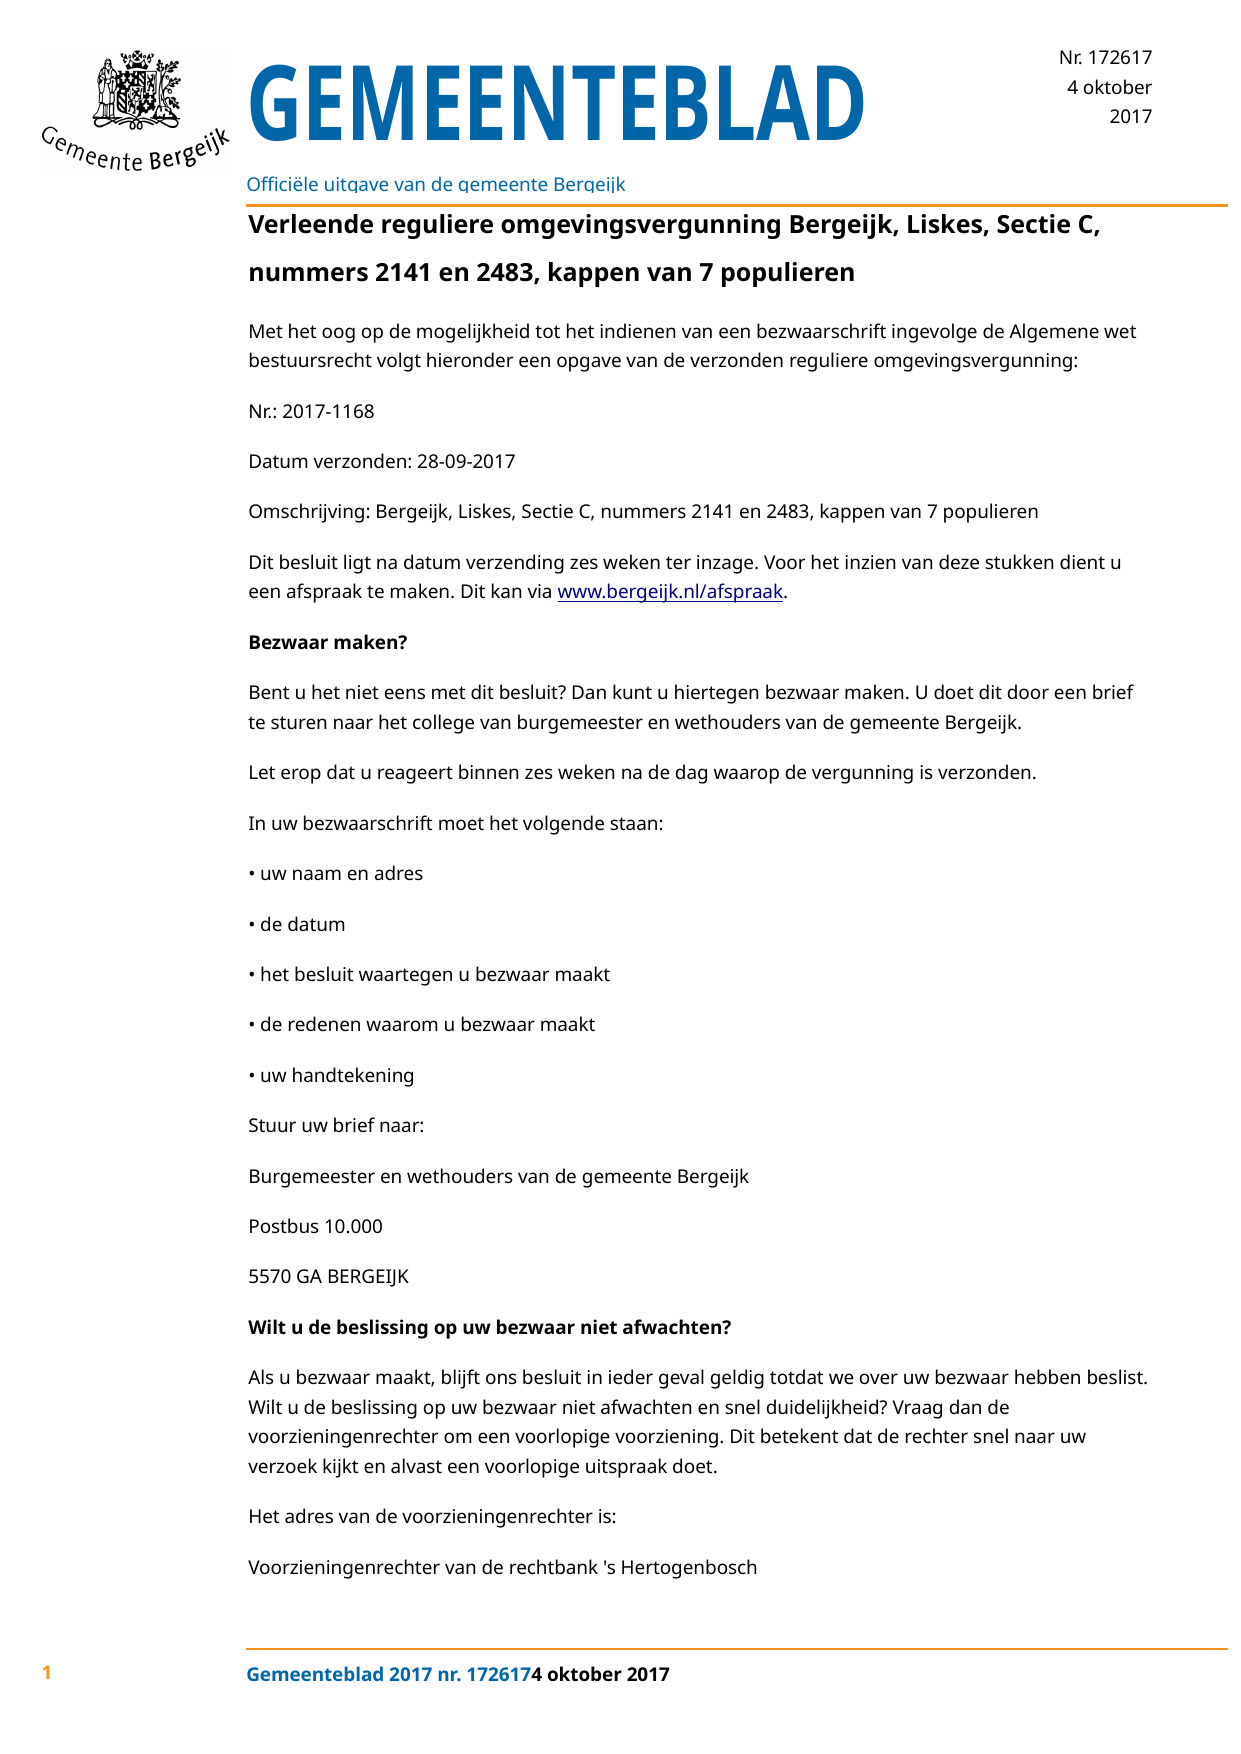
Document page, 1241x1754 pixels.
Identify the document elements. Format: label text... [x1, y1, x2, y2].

text 5570 GA BERGEIJK [248, 1264, 1152, 1289]
text Burgemeester en wethouders van de gemeente Bergeijk [248, 1163, 1152, 1189]
picture [41, 47, 231, 172]
text • het besluit waartegen u bezwaar maakt [248, 961, 1152, 987]
text • de datum [248, 911, 1152, 937]
text Als u bezwaar maakt, blijft ons besluit in ieder geval geldig totdat we over uw bezwaar hebben beslist. Wilt u de beslissing op uw bezwaar niet afwachten en snel duidelijkheid? Vraag dan de voorzieningenrechter om een voorlopige voorziening. Dit betekent dat de rechter snel naar uw verzoek kijkt en alvast een voorlopige uitspraak doet. [248, 1364, 1152, 1479]
text Datum verzonden: 28-09-2017 [248, 448, 1152, 474]
text Bent u het niet eens met dit besluit? Dan kunt u hiertegen bezwaar maken. U doet dit door een brief te sturen naar het college van burgemeester en wethouders van de gemeente Bergeijk. [248, 679, 1152, 735]
text Dit besluit ligt na datum verzending zes weken ter inzage. Voor het inzien van deze stukken dient u een afspraak te maken. Dit kan via www.bergeijk.nl/afspraak. [248, 549, 1152, 604]
text In uw bezwaarschrift moet het volgende staan: [248, 810, 1152, 836]
text • uw handtekening [248, 1062, 1152, 1088]
text Voorzieningenrechter van de rechtbank 's Hertogenbosch [248, 1554, 1152, 1580]
text Let erop dat u reageert binnen zes weken na de dag waarop de vergunning is verzonden. [248, 759, 1152, 785]
text Verleende reguliere omgevingsvergunning Bergeijk, Liskes, Sectie C, nummers 2141 en 2483, kappen van 7 populieren [248, 207, 1152, 288]
text Wilt u de beslissing op uw bezwaar niet afwachten? [248, 1314, 1152, 1340]
text • de redenen waarom u bezwaar maakt [248, 1012, 1152, 1037]
text Nr.: 2017-1168 [248, 398, 1152, 424]
text Postbus 10.000 [248, 1213, 1152, 1239]
text Met het oog op de mogelijkheid tot het indienen van een bezwaarschrift ingevolge de Algemene wet bestuursrecht volgt hieronder een opgave van de verzonden reguliere omgevingsvergunning: [248, 318, 1152, 373]
text Het adres van de voorzieningenrechter is: [248, 1504, 1152, 1529]
text Bezwaar maken? [248, 629, 1152, 655]
text • uw naam en adres [248, 860, 1152, 886]
text Omschrijving: Bergeijk, Liskes, Sectie C, nummers 2141 en 2483, kappen van 7 populieren [248, 499, 1152, 524]
text Stuur uw brief naar: [248, 1112, 1152, 1138]
